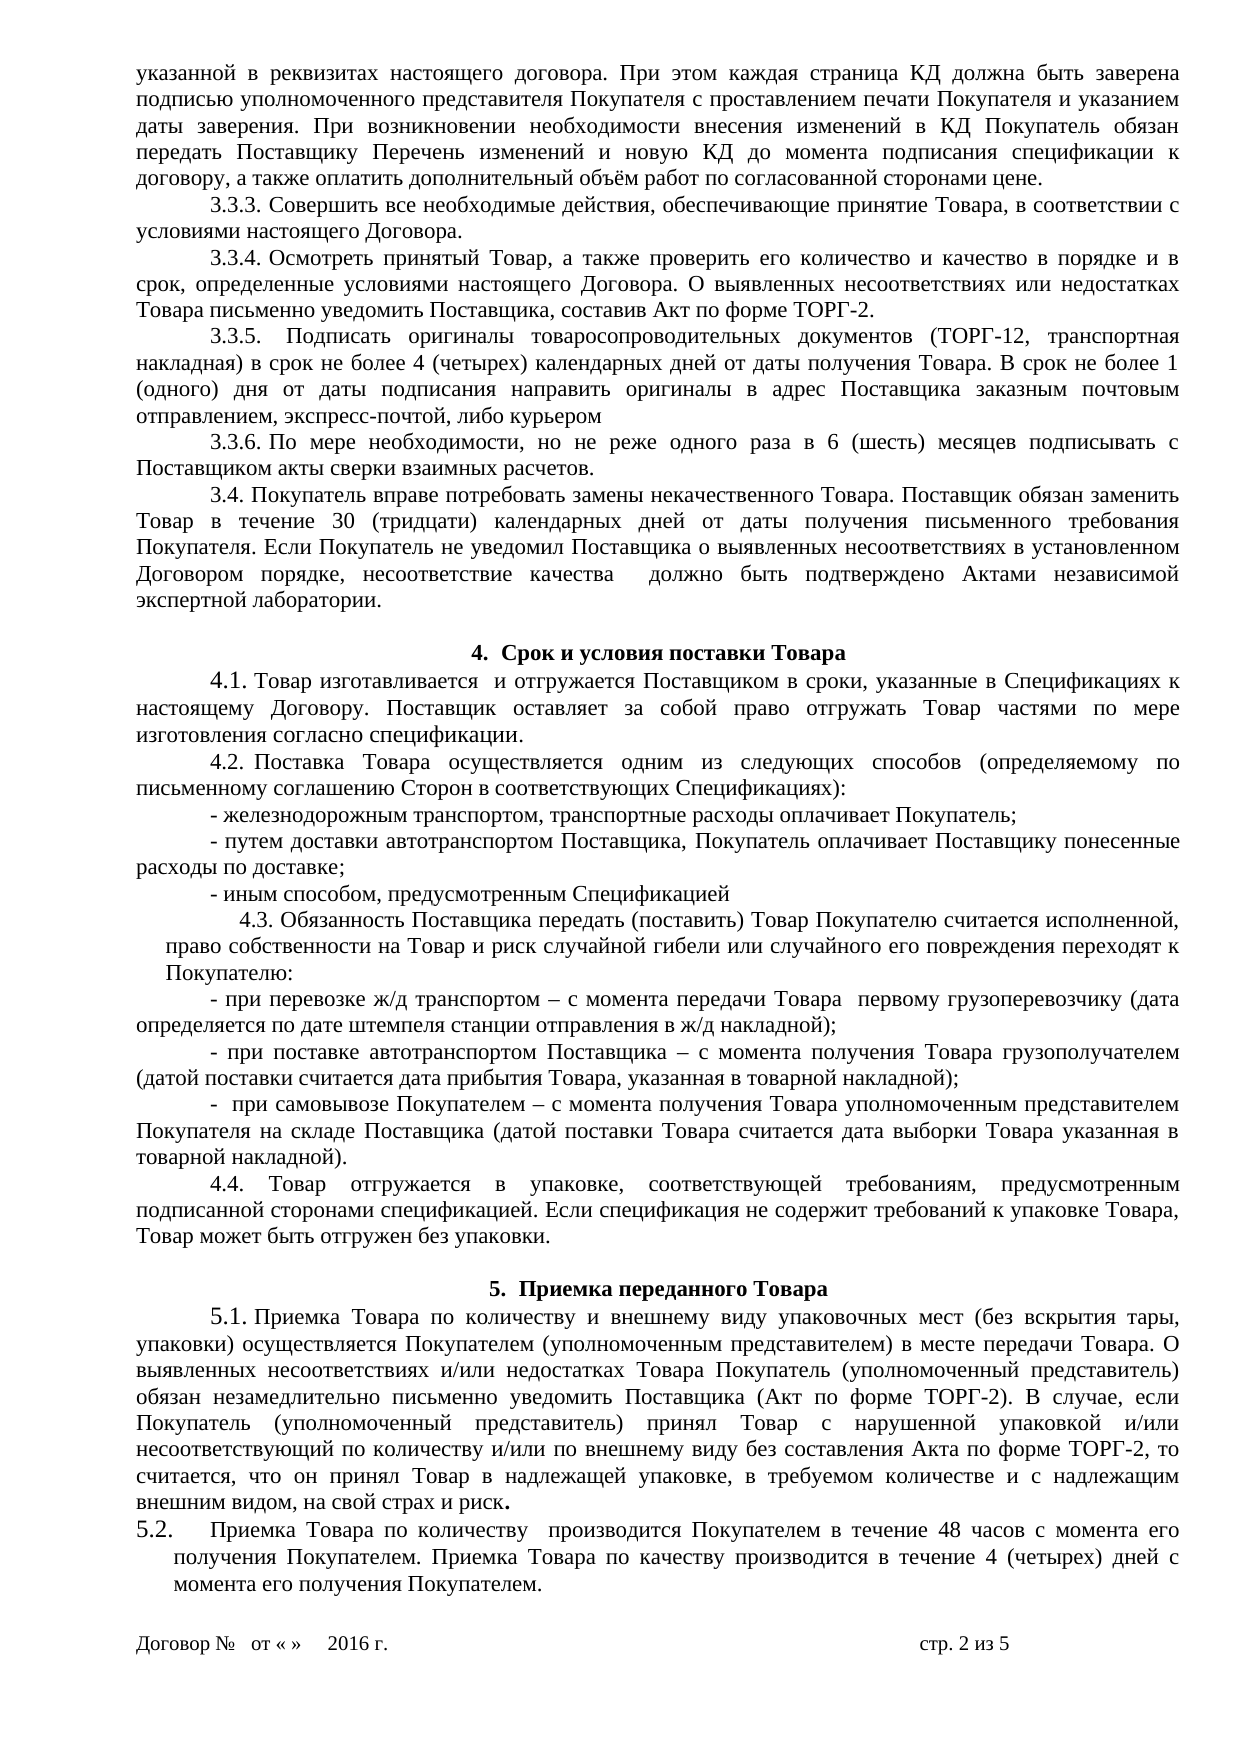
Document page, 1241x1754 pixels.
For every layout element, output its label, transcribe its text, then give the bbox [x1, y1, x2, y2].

list Осмотреть принятый Товар, а также проверить его количество и качество в порядке и в срок, определенные условиями настоящего Договора. О выявленных несоответствиях или недостатках Товара письменно уведомить Поставщика, составив Акт по форме ТОРГ-2. [136, 243, 1181, 323]
text 4.4. Товар отгружается в упаковке, соответствующей требованиям, предусмотренным подписанной сторонами спецификацией. Если спецификация не содержит требований к упаковке Товара, Товар может быть отгружен без упаковки. [136, 1169, 1181, 1249]
list указанной в реквизитах настоящего договора. При этом каждая страница КД должна быть заверена подписью уполномоченного представителя Покупателя с проставлением печати Покупателя и указанием даты заверения. При возникновении необходимости внесения изменений в КД Покупатель обязан передать Поставщику Перечень изменений и новую КД до момента подписания спецификации к договору, а также оплатить дополнительный объём работ по согласованной сторонами цене. [136, 59, 1181, 191]
text 3.4. Покупатель вправе потребовать замены некачественного Товара. Поставщик обязан заменить Товар в течение 30 (тридцати) календарных дней от даты получения письменного требования Покупателя. Если Покупатель не уведомил Поставщика о выявленных несоответствиях в установленном Договором порядке, несоответствие качества должно быть подтверждено Актами независимой экспертной лаборатории. [136, 481, 1181, 612]
list Срок и условия поставки Товара [136, 639, 1181, 665]
list Приемка Товара по количеству и внешнему виду упаковочных мест (без вскрытия тары, упаковки) осуществляется Покупателем (уполномоченным представителем) в месте передачи Товара. О выявленных несоответствиях и/или недостатках Товара Покупатель (уполномоченный представитель) обязан незамедлительно письменно уведомить Поставщика (Акт по форме ТОРГ-2). В случае, если Покупатель (уполномоченный представитель) принял Товар с нарушенной упаковкой и/или несоответствующий по количеству и/или по внешнему виду без составления Акта по форме ТОРГ-2, то считается, что он принял Товар в надлежащей упаковке, в требуемом количестве и с надлежащим внешним видом, на свой страх и риск. [136, 1301, 1181, 1514]
list Товар изготавливается и отгружается Поставщиком в сроки, указанные в Спецификациях к настоящему Договору. Поставщик оставляет за собой право отгружать Товар частями по мере изготовления согласно спецификации. [136, 665, 1181, 748]
list Подписать оригиналы товаросопроводительных документов (ТОРГ-12, транспортная накладная) в срок не более 4 (четырех) календарных дней от даты получения Товара. В срок не более 1 (одного) дня от даты подписания направить оригиналы в адрес Поставщика заказным почтовым отправлением, экспресс-почтой, либо курьером [136, 323, 1181, 428]
list Приемка переданного Товара [136, 1275, 1181, 1301]
list По мере необходимости, но не реже одного раза в 6 (шесть) месяцев подписывать с Поставщиком акты сверки взаимных расчетов. [136, 428, 1181, 481]
text - иным способом, предусмотренным Спецификацией [136, 880, 1181, 906]
text - железнодорожным транспортом, транспортные расходы оплачивает Покупатель; [136, 801, 1181, 827]
list Поставка Товара осуществляется одним из следующих способов (определяемому по письменному соглашению Сторон в соответствующих Спецификациях): [136, 748, 1181, 801]
text - при поставке автотранспортом Поставщика – с момента получения Товара грузополучателем (датой поставки считается дата прибытия Товара, указанная в товарной накладной); [136, 1038, 1181, 1091]
list Совершить все необходимые действия, обеспечивающие принятие Товара, в соответствии с условиями настоящего Договора. [136, 191, 1181, 243]
list Приемка Товара по количеству производится Покупателем в течение 48 часов с момента его получения Покупателем. Приемка Товара по качеству производится в течение 4 (четырех) дней с момента его получения Покупателем. [136, 1514, 1181, 1596]
text - при перевозке ж/д транспортом – с момента передачи Товара первому грузоперевозчику (дата определяется по дате штемпеля станции отправления в ж/д накладной); [136, 985, 1181, 1038]
text - при самовывозе Покупателем – с момента получения Товара уполномоченным представителем Покупателя на складе Поставщика (датой поставки Товара считается дата выборки Товара указанная в товарной накладной). [136, 1091, 1181, 1169]
text 4.3. Обязанность Поставщика передать (поставить) Товар Покупателю считается исполненной, право собственности на Товар и риск случайной гибели или случайного его повреждения переходят к Покупателю: [165, 906, 1181, 985]
text - путем доставки автотранспортом Поставщика, Покупатель оплачивает Поставщику понесенные расходы по доставке; [136, 827, 1181, 880]
